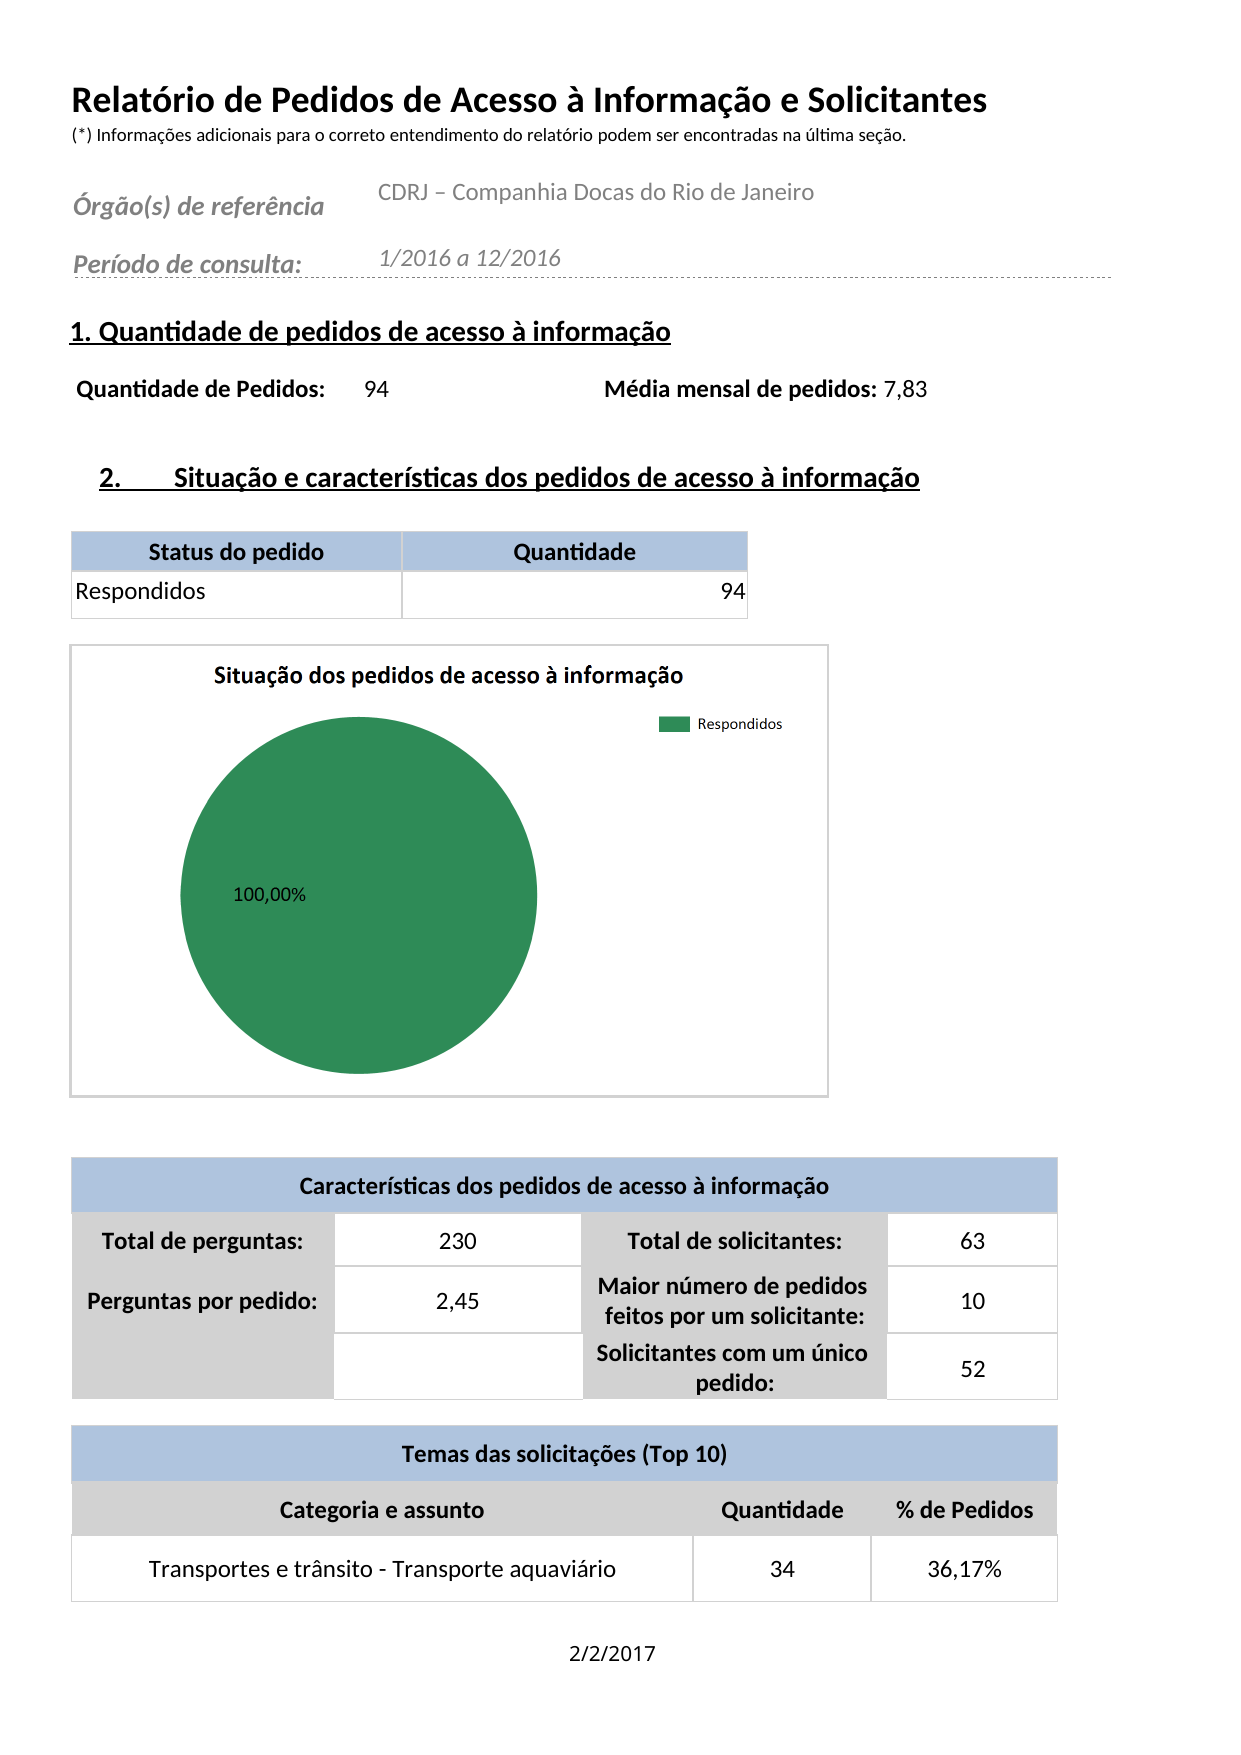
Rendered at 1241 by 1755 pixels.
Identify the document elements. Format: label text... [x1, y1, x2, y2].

text Relatório de Pedidos de Acesso à Informação e Solicitantes [71, 76, 1074, 122]
table_cell 34 [694, 1536, 870, 1601]
table_header Quantidade [403, 532, 747, 570]
text Quantidade de Pedidos: 94 Média mensal de pedidos: 7,83 [76, 373, 1074, 404]
table_cell 63 [888, 1214, 1057, 1265]
table_header Características dos pedidos de acesso à informação [72, 1158, 1057, 1212]
table_cell 94 [403, 572, 747, 618]
table_cell [72, 1368, 334, 1399]
text Órgão(s) de referência CDRJ – Companhia Docas do Rio de Janeiro [73, 174, 1074, 222]
table_cell [72, 1332, 334, 1368]
table_header Status do pedido [72, 532, 401, 570]
table_cell Respondidos [72, 572, 401, 618]
table_cell 230 [335, 1214, 581, 1265]
table_cell Total de solicitantes: [584, 1214, 886, 1265]
table_cell % de Pedidos [871, 1484, 1057, 1534]
table_cell Maior número de pedidos feitos por um solicitante: [584, 1265, 886, 1332]
list Situação e características dos pedidos de acesso à informação [99, 459, 1074, 494]
text Período de consulta: 1/2016 a 12/2016 [73, 242, 1074, 280]
table_cell 52 [887, 1334, 1057, 1399]
table_cell Perguntas por pedido: [72, 1265, 333, 1332]
table_cell 2,45 [335, 1267, 581, 1332]
table_cell Total de perguntas: [72, 1214, 333, 1265]
text (*) Informações adicionais para o correto entendimento do relatório podem ser encontradas na última seção. [71, 123, 1074, 146]
table_header Temas das solicitações (Top 10) [72, 1426, 1057, 1481]
list Quantidade de pedidos de acesso à informação [69, 313, 1074, 348]
table_cell Categoria e assunto [72, 1484, 693, 1534]
table_cell [334, 1334, 582, 1399]
table_cell Solicitantes com um único [583, 1332, 887, 1368]
table_cell pedido: [583, 1368, 887, 1399]
table_cell Transportes e trânsito - Transporte aquaviário [72, 1536, 692, 1601]
table_cell 36,17% [872, 1536, 1057, 1601]
table_cell Quantidade [693, 1484, 871, 1534]
table_cell 10 [888, 1267, 1057, 1332]
